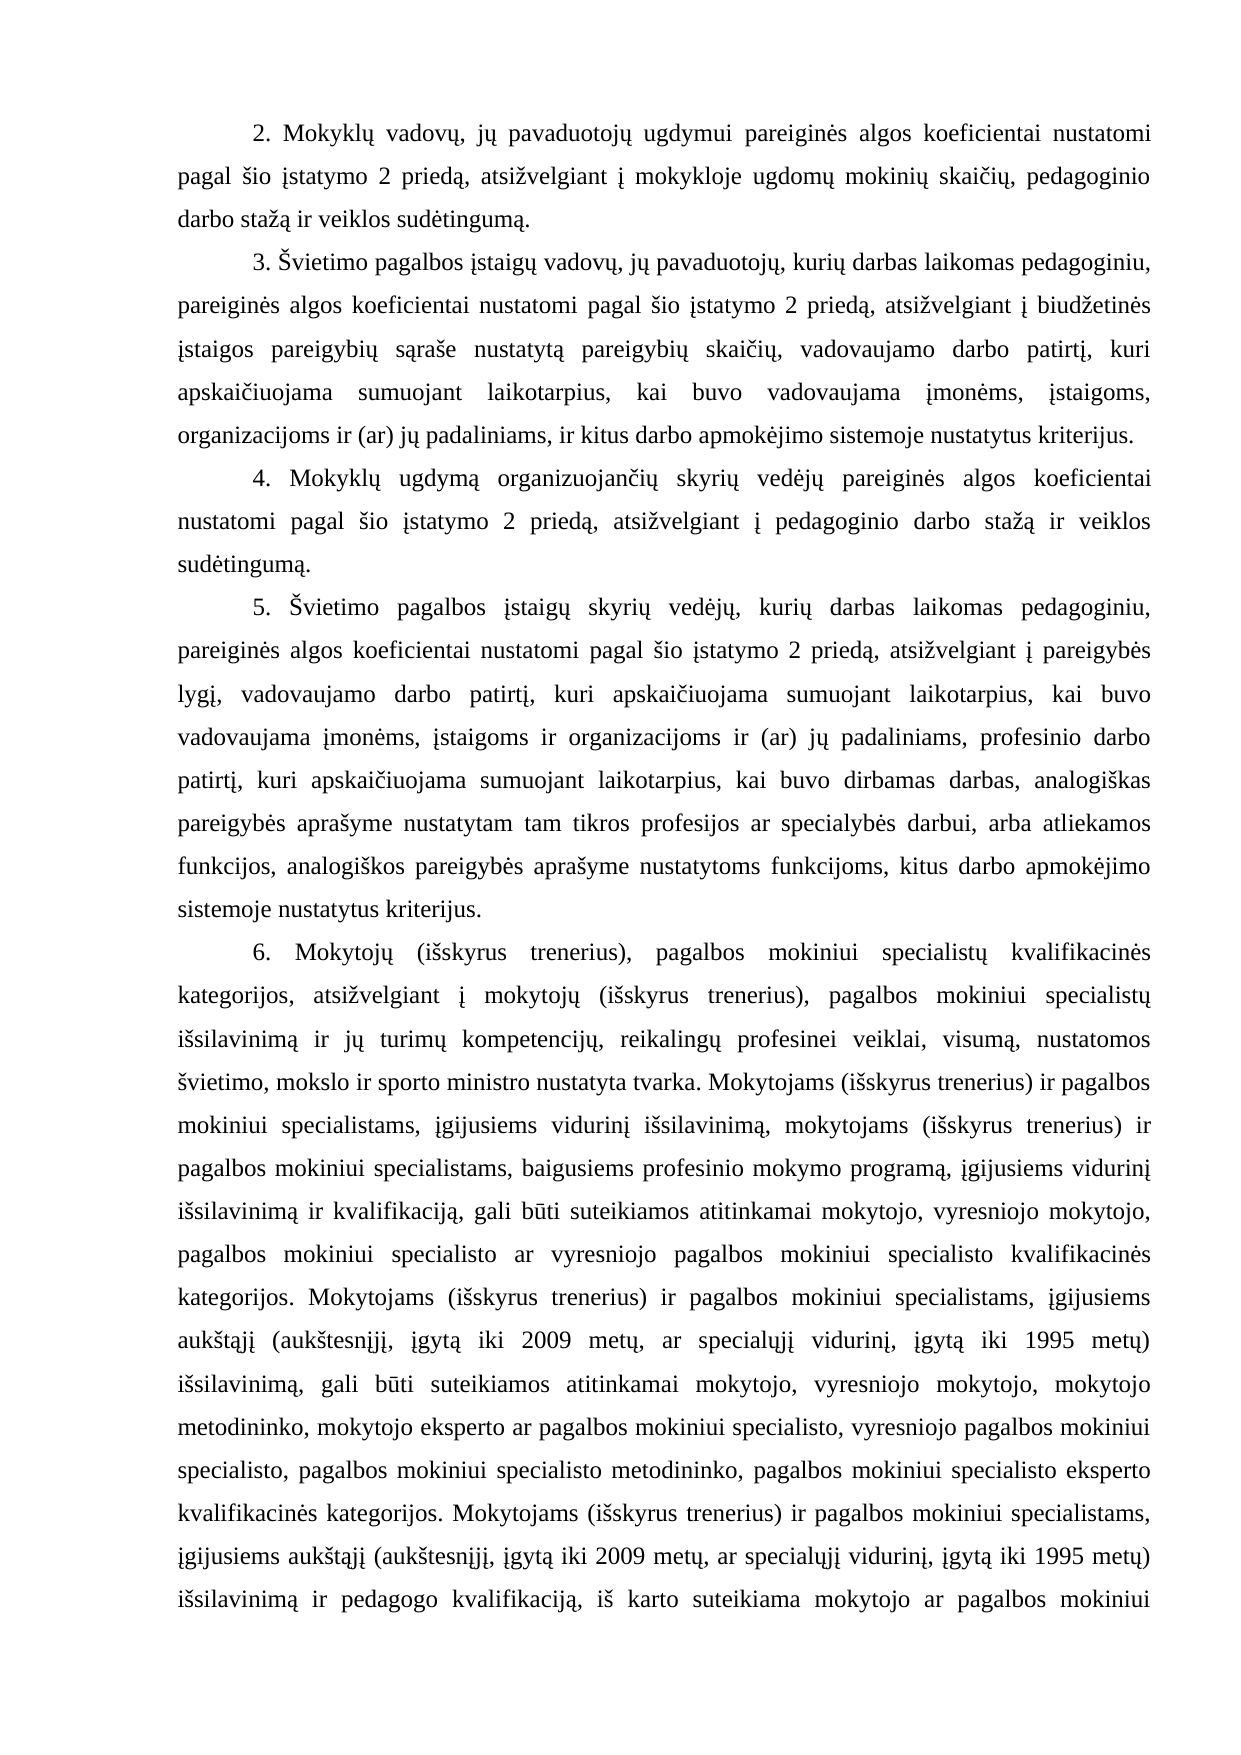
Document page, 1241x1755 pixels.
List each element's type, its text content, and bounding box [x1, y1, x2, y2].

text 5. Švietimo pagalbos įstaigų skyrių vedėjų, kurių darbas laikomas pedagoginiu, pareiginės algos koeficientai nustatomi pagal šio įstatymo 2 priedą, atsižvelgiant į pareigybės lygį, vadovaujamo darbo patirtį, kuri apskaičiuojama sumuojant laikotarpius, kai buvo vadovaujama įmonėms, įstaigoms ir organizacijoms ir (ar) jų padaliniams, profesinio darbo patirtį, kuri apskaičiuojama sumuojant laikotarpius, kai buvo dirbamas darbas, analogiškas pareigybės aprašyme nustatytam tam tikros profesijos ar specialybės darbui, arba atliekamos funkcijos, analogiškos pareigybės aprašyme nustatytoms funkcijoms, kitus darbo apmokėjimo sistemoje nustatytus kriterijus. [177, 592, 1152, 923]
text 2. Mokyklų vadovų, jų pavaduotojų ugdymui pareiginės algos koeficientai nustatomi pagal šio įstatymo 2 priedą, atsižvelgiant į mokykloje ugdomų mokinių skaičių, pedagoginio darbo stažą ir veiklos sudėtingumą. [177, 118, 1152, 233]
text 4. Mokyklų ugdymą organizuojančių skyrių vedėjų pareiginės algos koeficientai nustatomi pagal šio įstatymo 2 priedą, atsižvelgiant į pedagoginio darbo stažą ir veiklos sudėtingumą. [177, 463, 1152, 578]
text 6. Mokytojų (išskyrus trenerius), pagalbos mokiniui specialistų kvalifikacinės kategorijos, atsižvelgiant į mokytojų (išskyrus trenerius), pagalbos mokiniui specialistų išsilavinimą ir jų turimų kompetencijų, reikalingų profesinei veiklai, visumą, nustatomos švietimo, mokslo ir sporto ministro nustatyta tvarka. Mokytojams (išskyrus trenerius) ir pagalbos mokiniui specialistams, įgijusiems vidurinį išsilavinimą, mokytojams (išskyrus trenerius) ir pagalbos mokiniui specialistams, baigusiems profesinio mokymo programą, įgijusiems vidurinį išsilavinimą ir kvalifikaciją, gali būti suteikiamos atitinkamai mokytojo, vyresniojo mokytojo, pagalbos mokiniui specialisto ar vyresniojo pagalbos mokiniui specialisto kvalifikacinės kategorijos. Mokytojams (išskyrus trenerius) ir pagalbos mokiniui specialistams, įgijusiems aukštąjį (aukštesnįjį, įgytą iki 2009 metų, ar specialųjį vidurinį, įgytą iki 1995 metų) išsilavinimą, gali būti suteikiamos atitinkamai mokytojo, vyresniojo mokytojo, mokytojo metodininko, mokytojo eksperto ar pagalbos mokiniui specialisto, vyresniojo pagalbos mokiniui specialisto, pagalbos mokiniui specialisto metodininko, pagalbos mokiniui specialisto eksperto kvalifikacinės kategorijos. Mokytojams (išskyrus trenerius) ir pagalbos mokiniui specialistams, įgijusiems aukštąjį (aukštesnįjį, įgytą iki 2009 metų, ar specialųjį vidurinį, įgytą iki 1995 metų) išsilavinimą ir pedagogo kvalifikaciją, iš karto suteikiama mokytojo ar pagalbos mokiniui [177, 937, 1152, 1613]
text 3. Švietimo pagalbos įstaigų vadovų, jų pavaduotojų, kurių darbas laikomas pedagoginiu, pareiginės algos koeficientai nustatomi pagal šio įstatymo 2 priedą, atsižvelgiant į biudžetinės įstaigos pareigybių sąraše nustatytą pareigybių skaičių, vadovaujamo darbo patirtį, kuri apskaičiuojama sumuojant laikotarpius, kai buvo vadovaujama įmonėms, įstaigoms, organizacijoms ir (ar) jų padaliniams, ir kitus darbo apmokėjimo sistemoje nustatytus kriterijus. [177, 247, 1152, 449]
